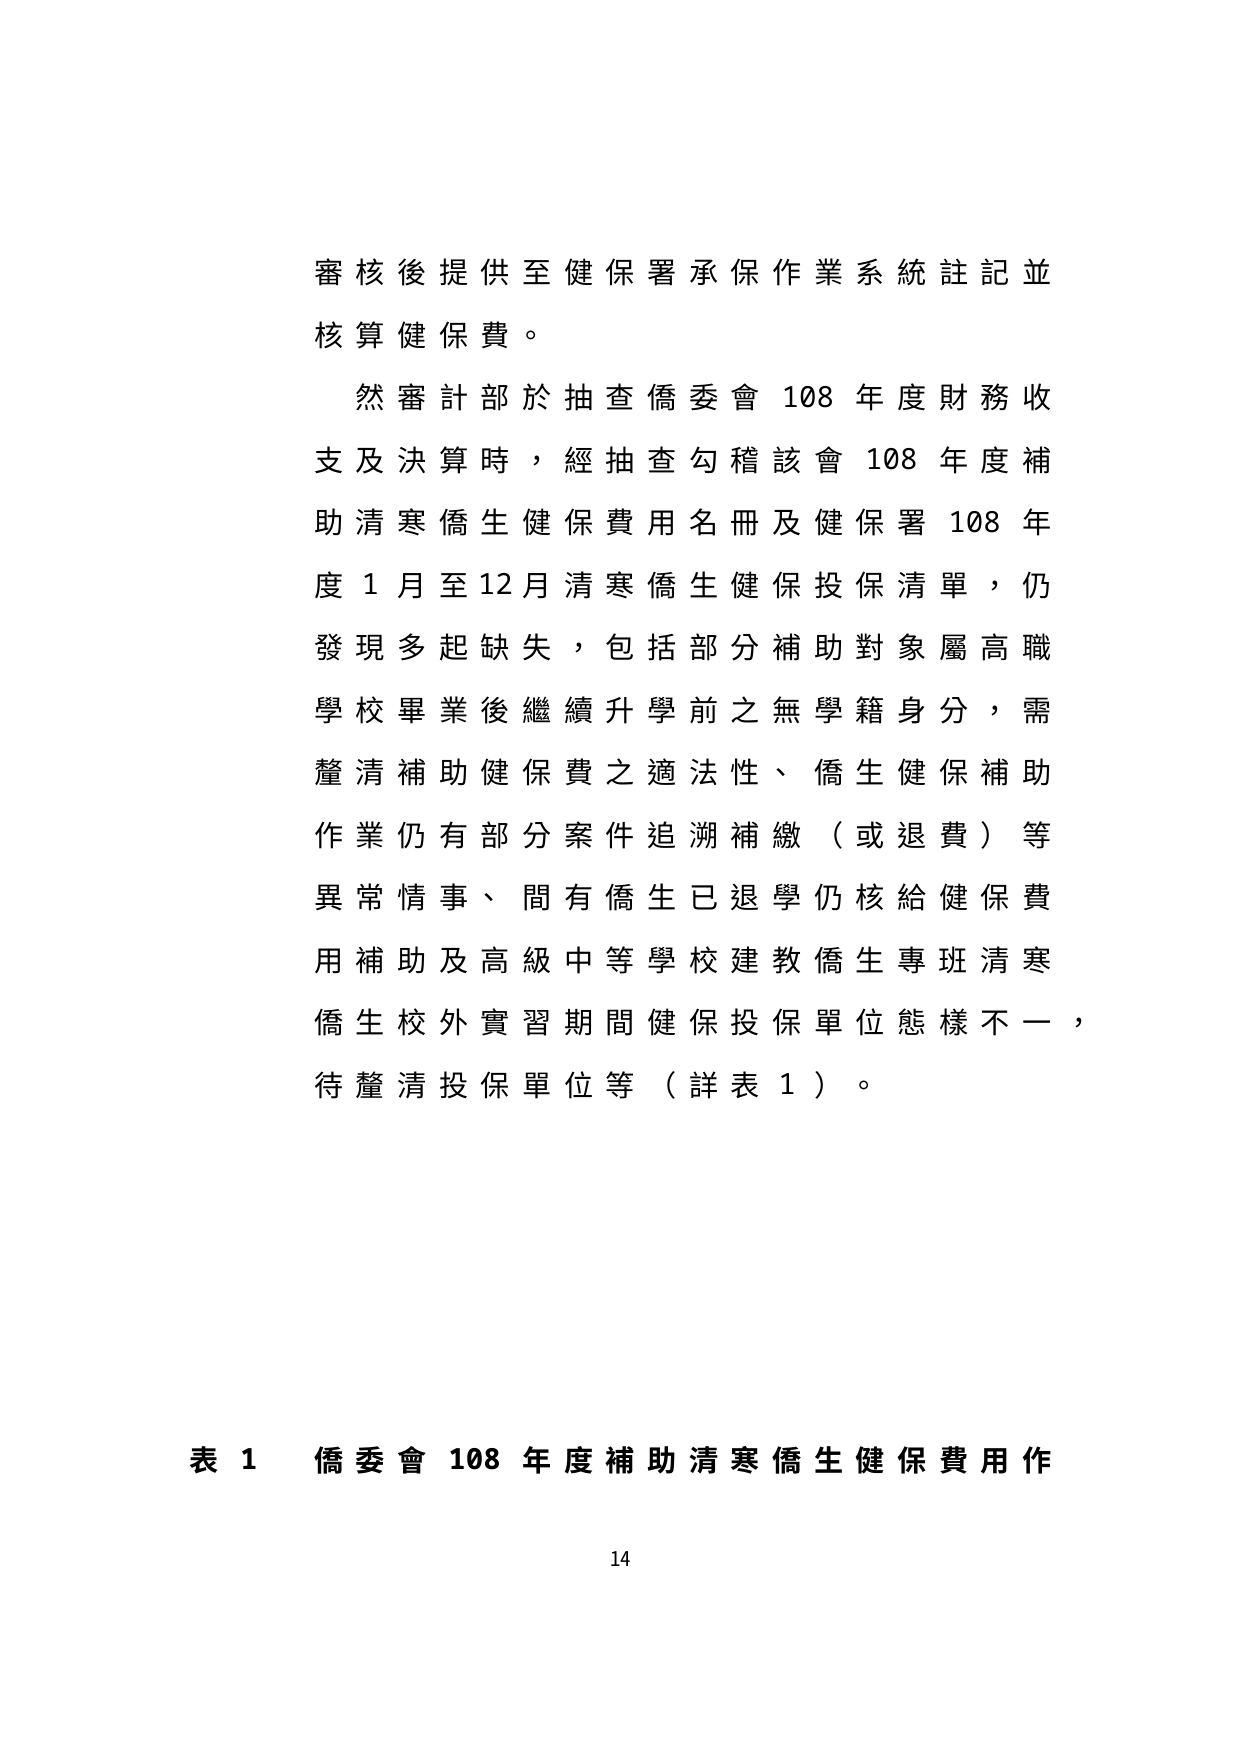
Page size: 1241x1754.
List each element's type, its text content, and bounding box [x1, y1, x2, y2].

text 然審計部於抽查僑委會108年度財務收支及決算時，經抽查勾稽該會108年度補助清寒僑生健保費用名冊及健保署108年度1月至12月清寒僑生健保投保清單，仍發現多起缺失，包括部分補助對象屬高職學校畢業後繼續升學前之無學籍身分，需釐清補助健保費之適法性、僑生健保補助作業仍有部分案件追溯補繳（或退費）等異常情事、間有僑生已退學仍核給健保費用補助及高級中等學校建教僑生專班清寒僑生校外實習期間健保投保單位態樣不一，待釐清投保單位等（詳表1）。 [271, 354, 1058, 1104]
text 表1 僑委會108年度補助清寒僑生健保費用作 [183, 1417, 1058, 1479]
text 審核後提供至健保署承保作業系統註記並核算健保費。 [271, 229, 1058, 354]
